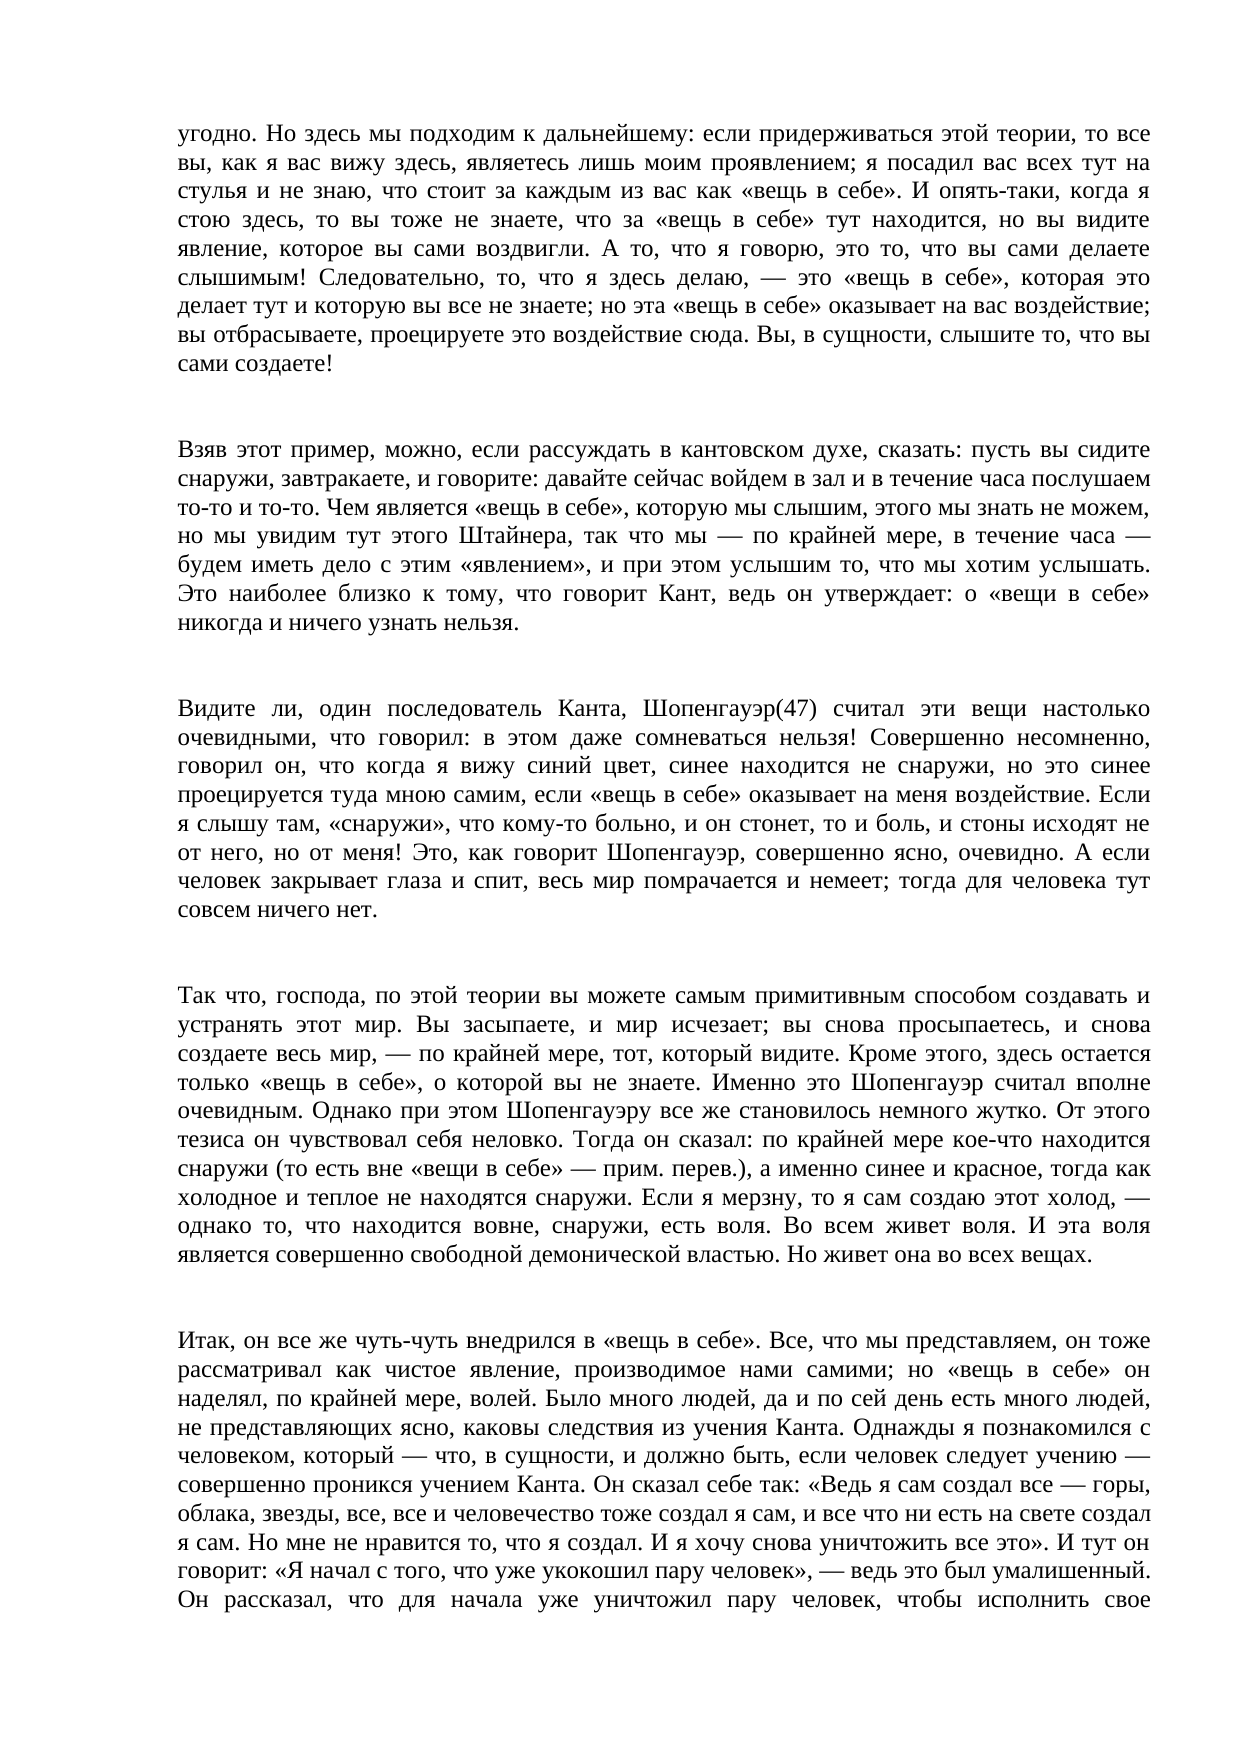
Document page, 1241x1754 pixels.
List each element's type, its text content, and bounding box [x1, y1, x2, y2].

text Так что, господа, по этой теории вы можете самым примитивным способом создавать и устранять этот мир. Вы засыпаете, и мир исчезает; вы снова просыпаетесь, и снова создаете весь мир, — по крайней мере, тот, который видите. Кроме этого, здесь остается только «вещь в себе», о которой вы не знаете. Именно это Шопенгауэр считал вполне очевидным. Однако при этом Шопенгауэру все же становилось немного жутко. От этого тезиса он чувствовал себя неловко. Тогда он сказал: по крайней мере кое-что находится снаружи (то есть вне «вещи в себе» — прим. перев.), а именно синее и красное, тогда как холодное и теплое не находятся снаружи. Если я мерзну, то я сам создаю этот холод, — однако то, что находится вовне, снаружи, есть воля. Во всем живет воля. И эта воля является совершенно свободной демонической властью. Но живет она во всех вещах. [177, 981, 1152, 1268]
text угодно. Но здесь мы подходим к дальнейшему: если придерживаться этой теории, то все вы, как я вас вижу здесь, являетесь лишь моим проявлением; я посадил вас всех тут на стулья и не знаю, что стоит за каждым из вас как «вещь в себе». И опять-таки, когда я стою здесь, то вы тоже не знаете, что за «вещь в себе» тут находится, но вы видите явление, которое вы сами воздвигли. А то, что я говорю, это то, что вы сами делаете слышимым! Следовательно, то, что я здесь делаю, — это «вещь в себе», которая это делает тут и которую вы все не знаете; но эта «вещь в себе» оказывает на вас воздействие; вы отбрасываете, проецируете это воздействие сюда. Вы, в сущности, слышите то, что вы сами создаете! [177, 118, 1152, 377]
text Итак, он все же чуть-чуть внедрился в «вещь в себе». Все, что мы представляем, он тоже рассматривал как чистое явление, производимое нами самими; но «вещь в себе» он наделял, по крайней мере, волей. Было много людей, да и по сей день есть много людей, не представляющих ясно, каковы следствия из учения Канта. Однажды я познакомился с человеком, который — что, в сущности, и должно быть, если человек следует учению — совершенно проникся учением Канта. Он сказал себе так: «Ведь я сам создал все — горы, облака, звезды, все, все и человечество тоже создал я сам, и все что ни есть на свете создал я сам. Но мне не нравится то, что я создал. И я хочу снова уничтожить все это». И тут он говорит: «Я начал с того, что уже укокошил пару человек», — ведь это был умалишенный. Он рассказал, что для начала уже уничтожил пару человек, чтобы исполнить свое [177, 1326, 1152, 1613]
text Видите ли, один последователь Канта, Шопенгауэр(47) считал эти вещи настолько очевидными, что говорил: в этом даже сомневаться нельзя! Совершенно несомненно, говорил он, что когда я вижу синий цвет, синее находится не снаружи, но это синее проецируется туда мною самим, если «вещь в себе» оказывает на меня воздействие. Если я слышу там, «снаружи», что кому-то больно, и он стонет, то и боль, и стоны исходят не от него, но от меня! Это, как говорит Шопенгауэр, совершенно ясно, очевидно. А если человек закрывает глаза и спит, весь мир помрачается и немеет; тогда для человека тут совсем ничего нет. [177, 693, 1152, 923]
text Взяв этот пример, можно, если рассуждать в кантовском духе, сказать: пусть вы сидите снаружи, завтракаете, и говорите: давайте сейчас войдем в зал и в течение часа послушаем то-то и то-то. Чем является «вещь в себе», которую мы слышим, этого мы знать не можем, но мы увидим тут этого Штайнера, так что мы — по крайней мере, в течение часа — будем иметь дело с этим «явлением», и при этом услышим то, что мы хотим услышать. Это наиболее близко к тому, что говорит Кант, ведь он утверждает: о «вещи в себе» никогда и ничего узнать нельзя. [177, 434, 1152, 636]
